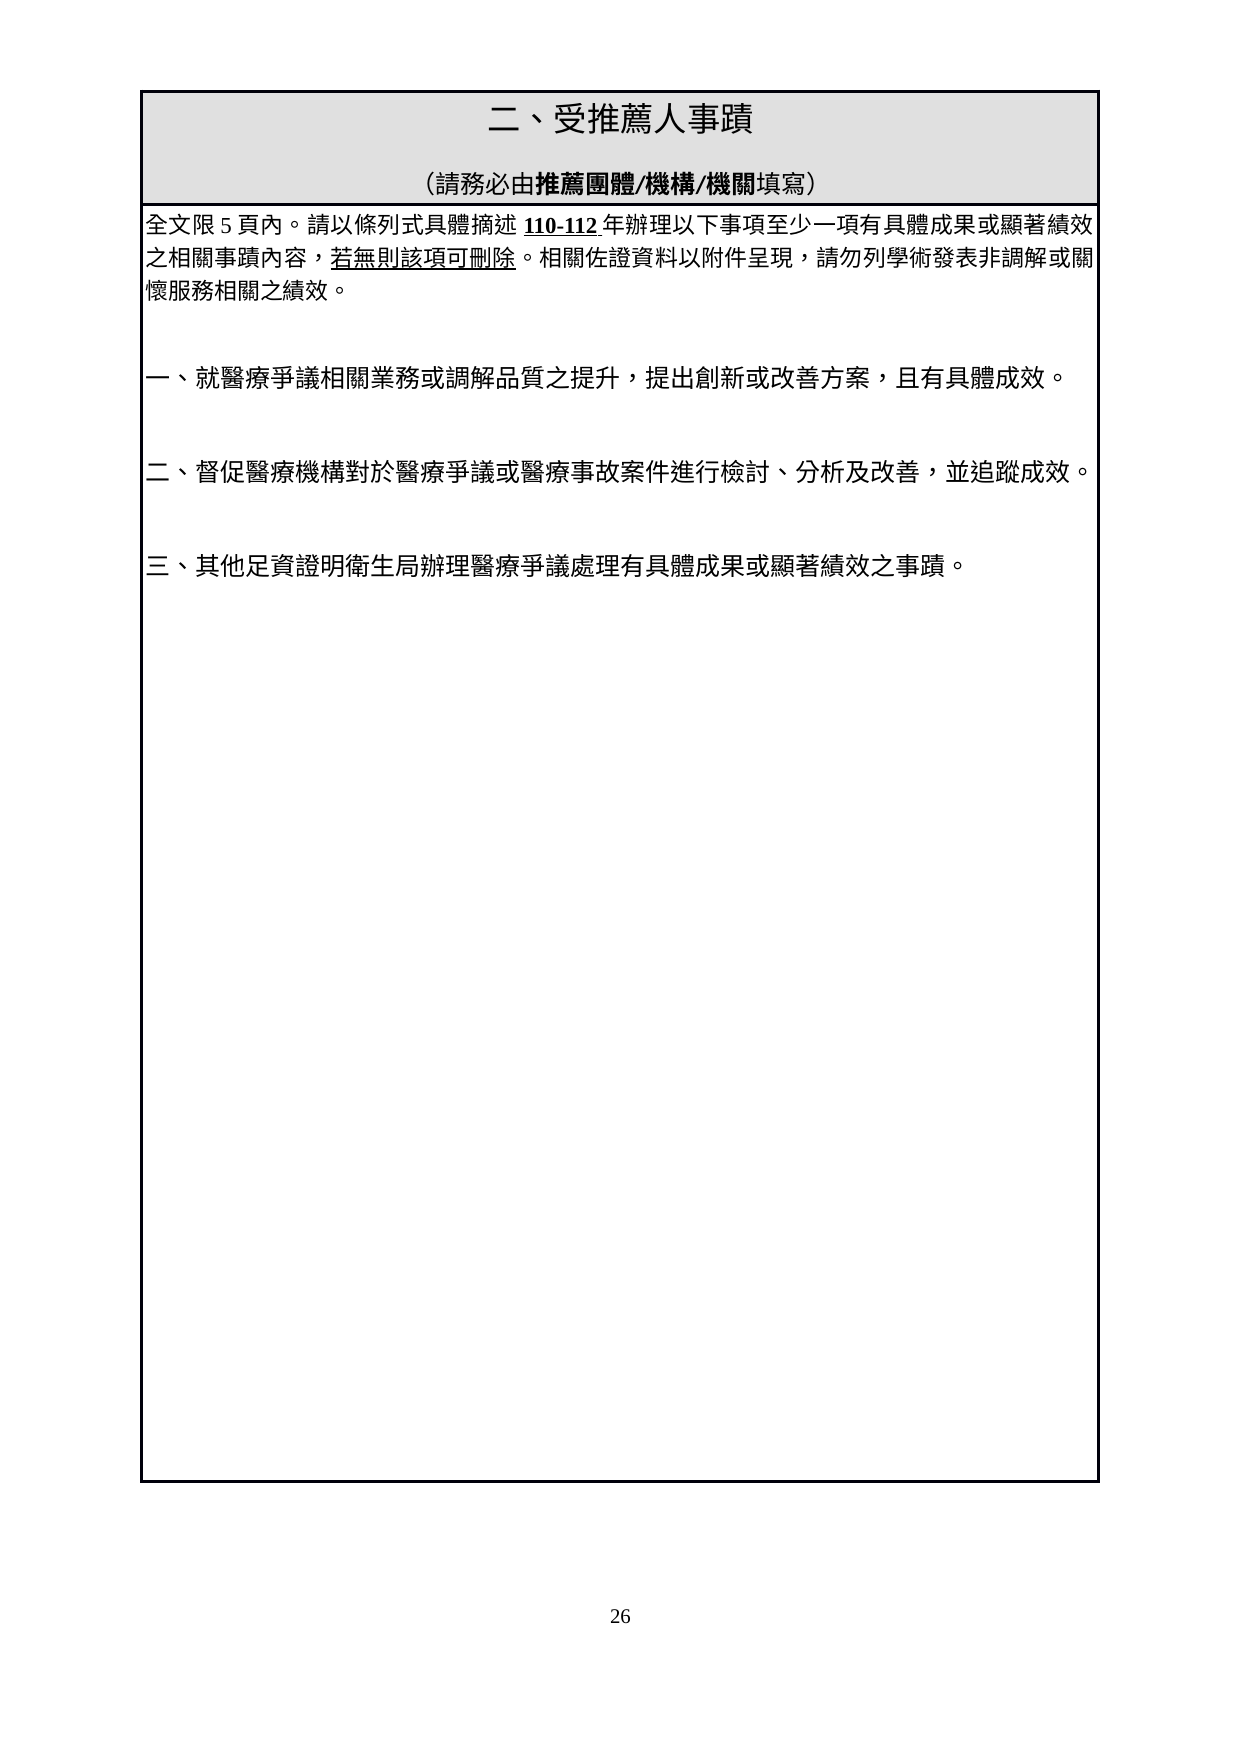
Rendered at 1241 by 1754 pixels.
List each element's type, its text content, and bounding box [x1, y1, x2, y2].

table_header 二、受推薦人事蹟 （請務必由推薦團體/機構/機關填寫） [143, 93, 1097, 203]
table_cell 全文限5頁內。請以條列式具體摘述110-112年辦理以下事項至少一項有具體成果或顯著績效之相關事蹟內容，若無則該項可刪除。相關佐證資料以附件呈現，請勿列學術發表非調解或關懷服務相關之績效。 一、就醫療爭議相關業務或調解品質之提升，提出創新或改善方案，且有具體成效。 二、督促醫療機構對於醫療爭議或醫療事故案件進行檢討、分析及改善，並追蹤成效。 三、其他足資證明衛生局辦理醫療爭議處理有具體成果或顯著績效之事蹟。 [143, 206, 1097, 1480]
